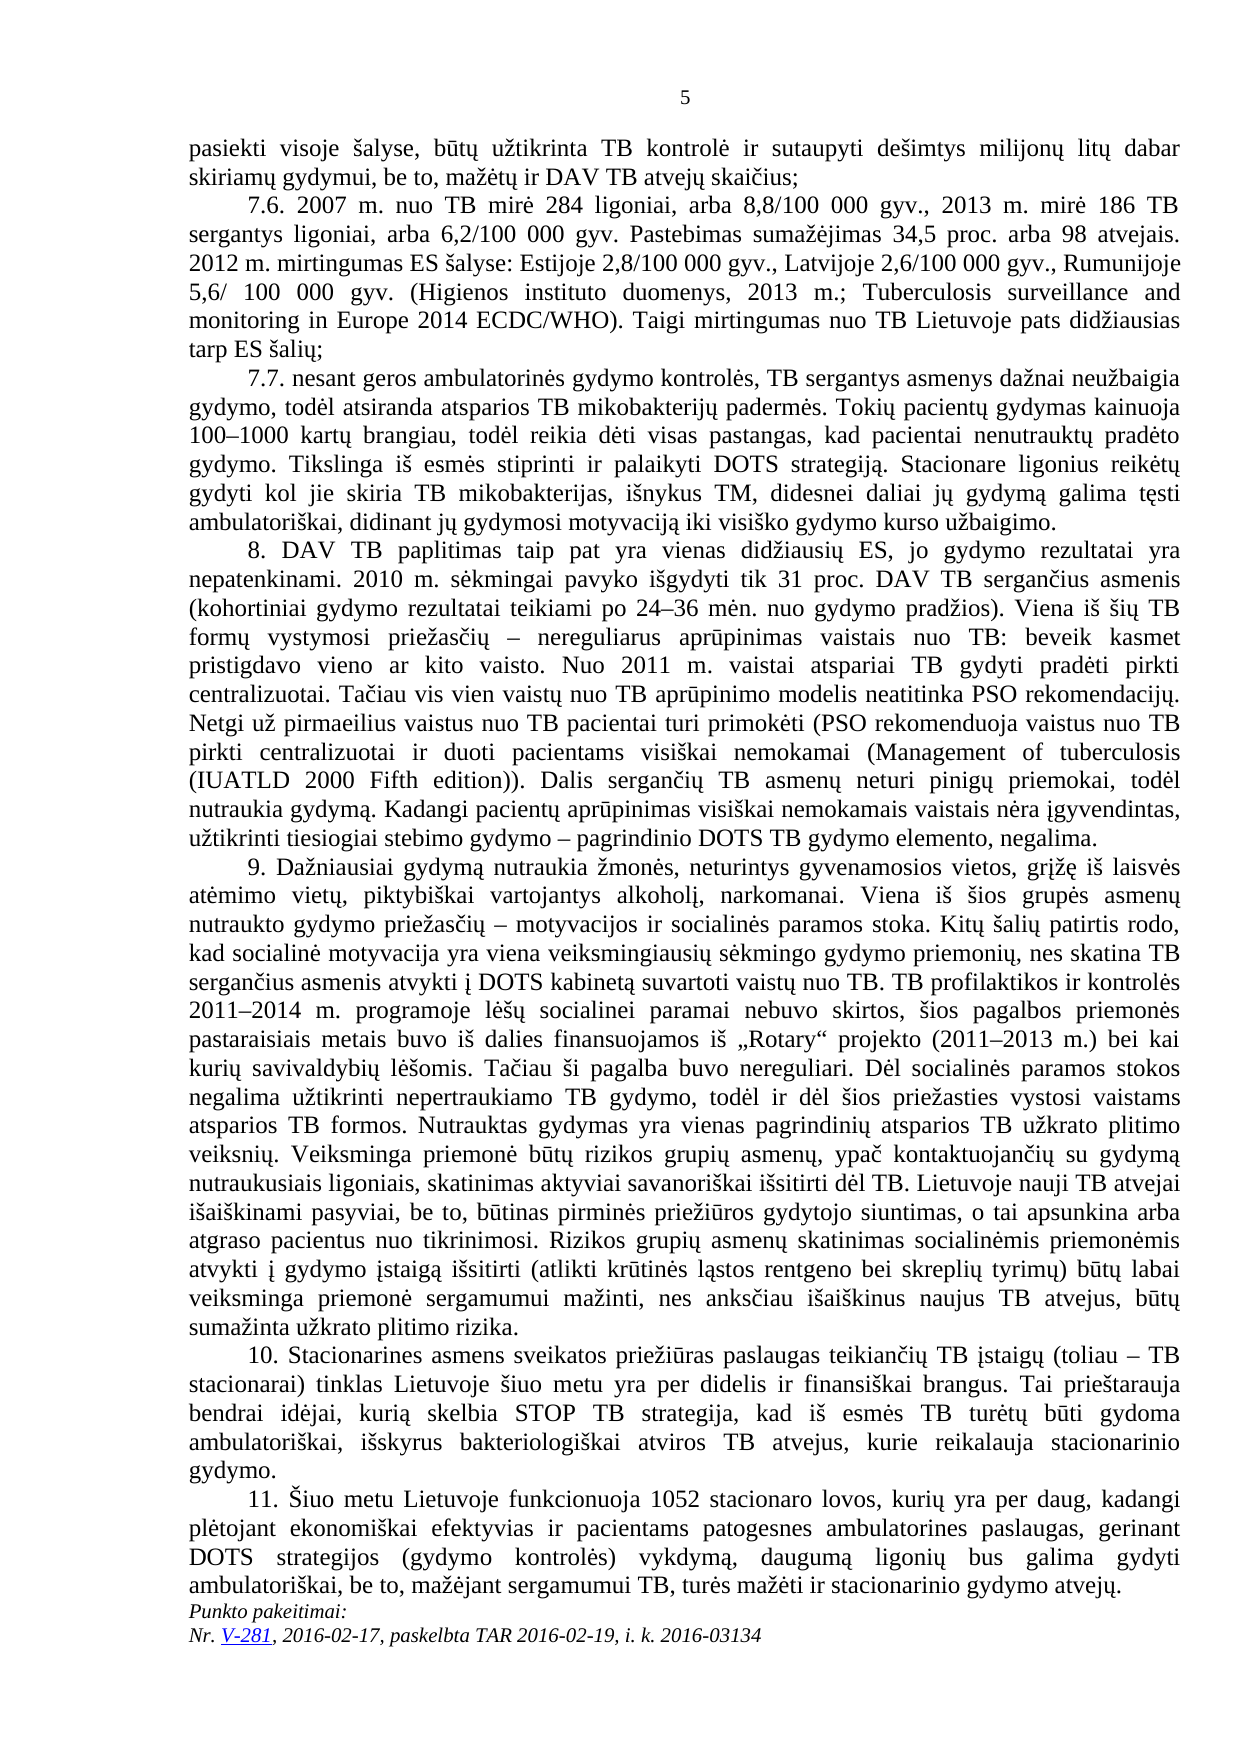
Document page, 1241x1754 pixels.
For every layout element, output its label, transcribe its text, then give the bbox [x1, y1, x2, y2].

text 7.6. 2007 m. nuo TB mirė 284 ligoniai, arba 8,8/100 000 gyv., 2013 m. mirė 186 TB sergantys ligoniai, arba 6,2/100 000 gyv. Pastebimas sumažėjimas 34,5 proc. arba 98 atvejais. 2012 m. mirtingumas ES šalyse: Estijoje 2,8/100 000 gyv., Latvijoje 2,6/100 000 gyv., Rumunijoje 5,6/ 100 000 gyv. (Higienos instituto duomenys, 2013 m.; Tuberculosis surveillance and monitoring in Europe 2014 ECDC/WHO). Taigi mirtingumas nuo TB Lietuvoje pats didžiausias tarp ES šalių; [188, 191, 1181, 363]
text 11. Šiuo metu Lietuvoje funkcionuoja 1052 stacionaro lovos, kurių yra per daug, kadangi plėtojant ekonomiškai efektyvias ir pacientams patogesnes ambulatorines paslaugas, gerinant DOTS strategijos (gydymo kontrolės) vykdymą, daugumą ligonių bus galima gydyti ambulatoriškai, be to, mažėjant sergamumui TB, turės mažėti ir stacionarinio gydymo atvejų. [188, 1484, 1181, 1599]
text 8. DAV TB paplitimas taip pat yra vienas didžiausių ES, jo gydymo rezultatai yra nepatenkinami. 2010 m. sėkmingai pavyko išgydyti tik 31 proc. DAV TB sergančius asmenis (kohortiniai gydymo rezultatai teikiami po 24–36 mėn. nuo gydymo pradžios). Viena iš šių TB formų vystymosi priežasčių – nereguliarus aprūpinimas vaistais nuo TB: beveik kasmet pristigdavo vieno ar kito vaisto. Nuo 2011 m. vaistai atspariai TB gydyti pradėti pirkti centralizuotai. Tačiau vis vien vaistų nuo TB aprūpinimo modelis neatitinka PSO rekomendacijų. Netgi už pirmaeilius vaistus nuo TB pacientai turi primokėti (PSO rekomenduoja vaistus nuo TB pirkti centralizuotai ir duoti pacientams visiškai nemokamai (Management of tuberculosis (IUATLD 2000 Fifth edition)). Dalis sergančių TB asmenų neturi pinigų priemokai, todėl nutraukia gydymą. Kadangi pacientų aprūpinimas visiškai nemokamais vaistais nėra įgyvendintas, užtikrinti tiesiogiai stebimo gydymo – pagrindinio DOTS TB gydymo elemento, negalima. [188, 536, 1181, 852]
text pasiekti visoje šalyse, būtų užtikrinta TB kontrolė ir sutaupyti dešimtys milijonų litų dabar skiriamų gydymui, be to, mažėtų ir DAV TB atvejų skaičius; [188, 133, 1181, 191]
text 9. Dažniausiai gydymą nutraukia žmonės, neturintys gyvenamosios vietos, grįžę iš laisvės atėmimo vietų, piktybiškai vartojantys alkoholį, narkomanai. Viena iš šios grupės asmenų nutraukto gydymo priežasčių – motyvacijos ir socialinės paramos stoka. Kitų šalių patirtis rodo, kad socialinė motyvacija yra viena veiksmingiausių sėkmingo gydymo priemonių, nes skatina TB sergančius asmenis atvykti į DOTS kabinetą suvartoti vaistų nuo TB. TB profilaktikos ir kontrolės 2011–2014 m. programoje lėšų socialinei paramai nebuvo skirtos, šios pagalbos priemonės pastaraisiais metais buvo iš dalies finansuojamos iš „Rotary“ projekto (2011–2013 m.) bei kai kurių savivaldybių lėšomis. Tačiau ši pagalba buvo nereguliari. Dėl socialinės paramos stokos negalima užtikrinti nepertraukiamo TB gydymo, todėl ir dėl šios priežasties vystosi vaistams atsparios TB formos. Nutrauktas gydymas yra vienas pagrindinių atsparios TB užkrato plitimo veiksnių. Veiksminga priemonė būtų rizikos grupių asmenų, ypač kontaktuojančių su gydymą nutraukusiais ligoniais, skatinimas aktyviai savanoriškai išsitirti dėl TB. Lietuvoje nauji TB atvejai išaiškinami pasyviai, be to, būtinas pirminės priežiūros gydytojo siuntimas, o tai apsunkina arba atgraso pacientus nuo tikrinimosi. Rizikos grupių asmenų skatinimas socialinėmis priemonėmis atvykti į gydymo įstaigą išsitirti (atlikti krūtinės ląstos rentgeno bei skreplių tyrimų) būtų labai veiksminga priemonė sergamumui mažinti, nes anksčiau išaiškinus naujus TB atvejus, būtų sumažinta užkrato plitimo rizika. [188, 852, 1181, 1341]
text Nr. V-281, 2016-02-17, paskelbta TAR 2016-02-19, i. k. 2016-03134 [188, 1623, 1181, 1647]
text 10. Stacionarines asmens sveikatos priežiūras paslaugas teikiančių TB įstaigų (toliau – TB stacionarai) tinklas Lietuvoje šiuo metu yra per didelis ir finansiškai brangus. Tai prieštarauja bendrai idėjai, kurią skelbia STOP TB strategija, kad iš esmės TB turėtų būti gydoma ambulatoriškai, išskyrus bakteriologiškai atviros TB atvejus, kurie reikalauja stacionarinio gydymo. [188, 1341, 1181, 1484]
text Punkto pakeitimai: [188, 1599, 1181, 1623]
text 7.7. nesant geros ambulatorinės gydymo kontrolės, TB sergantys asmenys dažnai neužbaigia gydymo, todėl atsiranda atsparios TB mikobakterijų padermės. Tokių pacientų gydymas kainuoja 100–1000 kartų brangiau, todėl reikia dėti visas pastangas, kad pacientai nenutrauktų pradėto gydymo. Tikslinga iš esmės stiprinti ir palaikyti DOTS strategiją. Stacionare ligonius reikėtų gydyti kol jie skiria TB mikobakterijas, išnykus TM, didesnei daliai jų gydymą galima tęsti ambulatoriškai, didinant jų gydymosi motyvaciją iki visiško gydymo kurso užbaigimo. [188, 363, 1181, 536]
